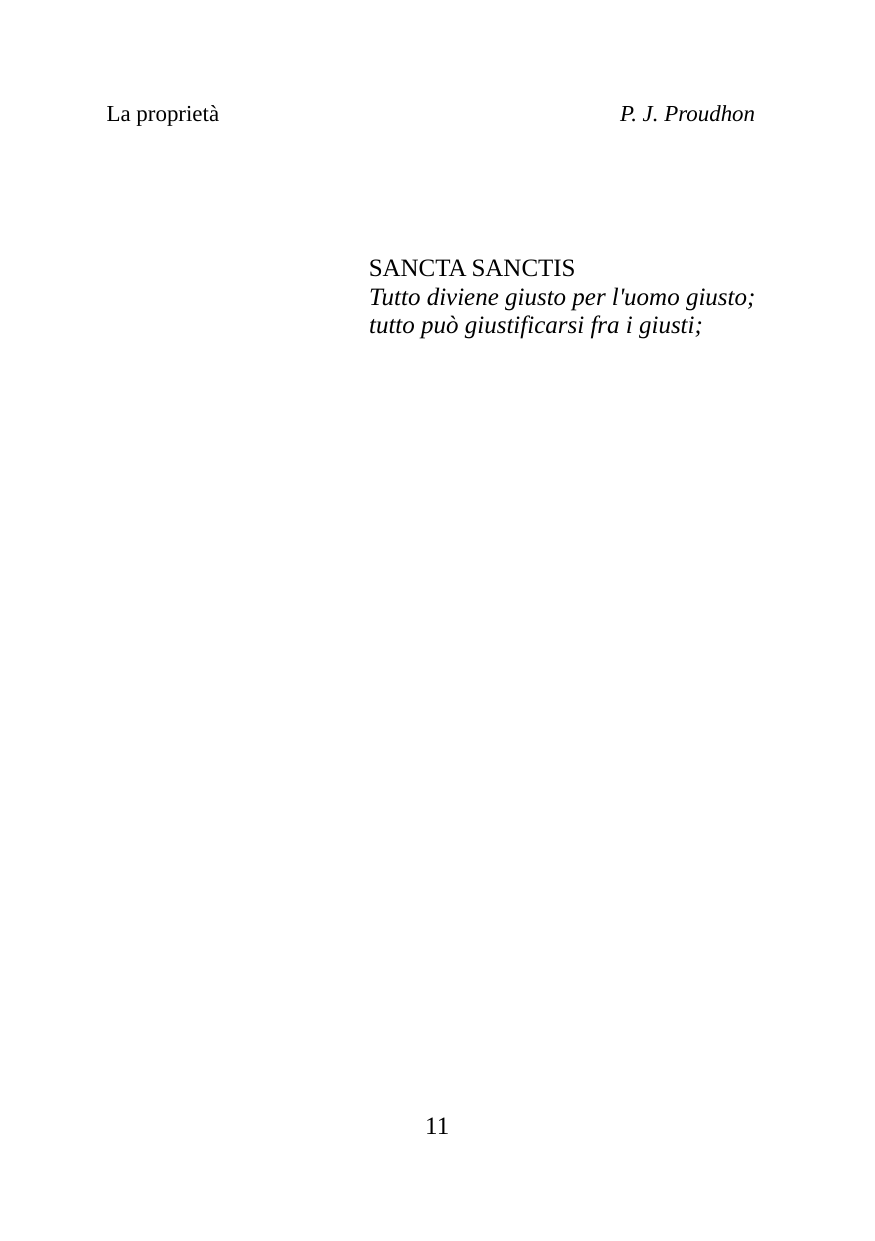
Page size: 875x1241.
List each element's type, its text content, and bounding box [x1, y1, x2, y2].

text tutto può giustificarsi fra i giusti; [369, 311, 768, 339]
text SANCTA SANCTIS [368, 253, 768, 282]
text Tutto diviene giusto per l'uomo giusto; [369, 282, 768, 311]
